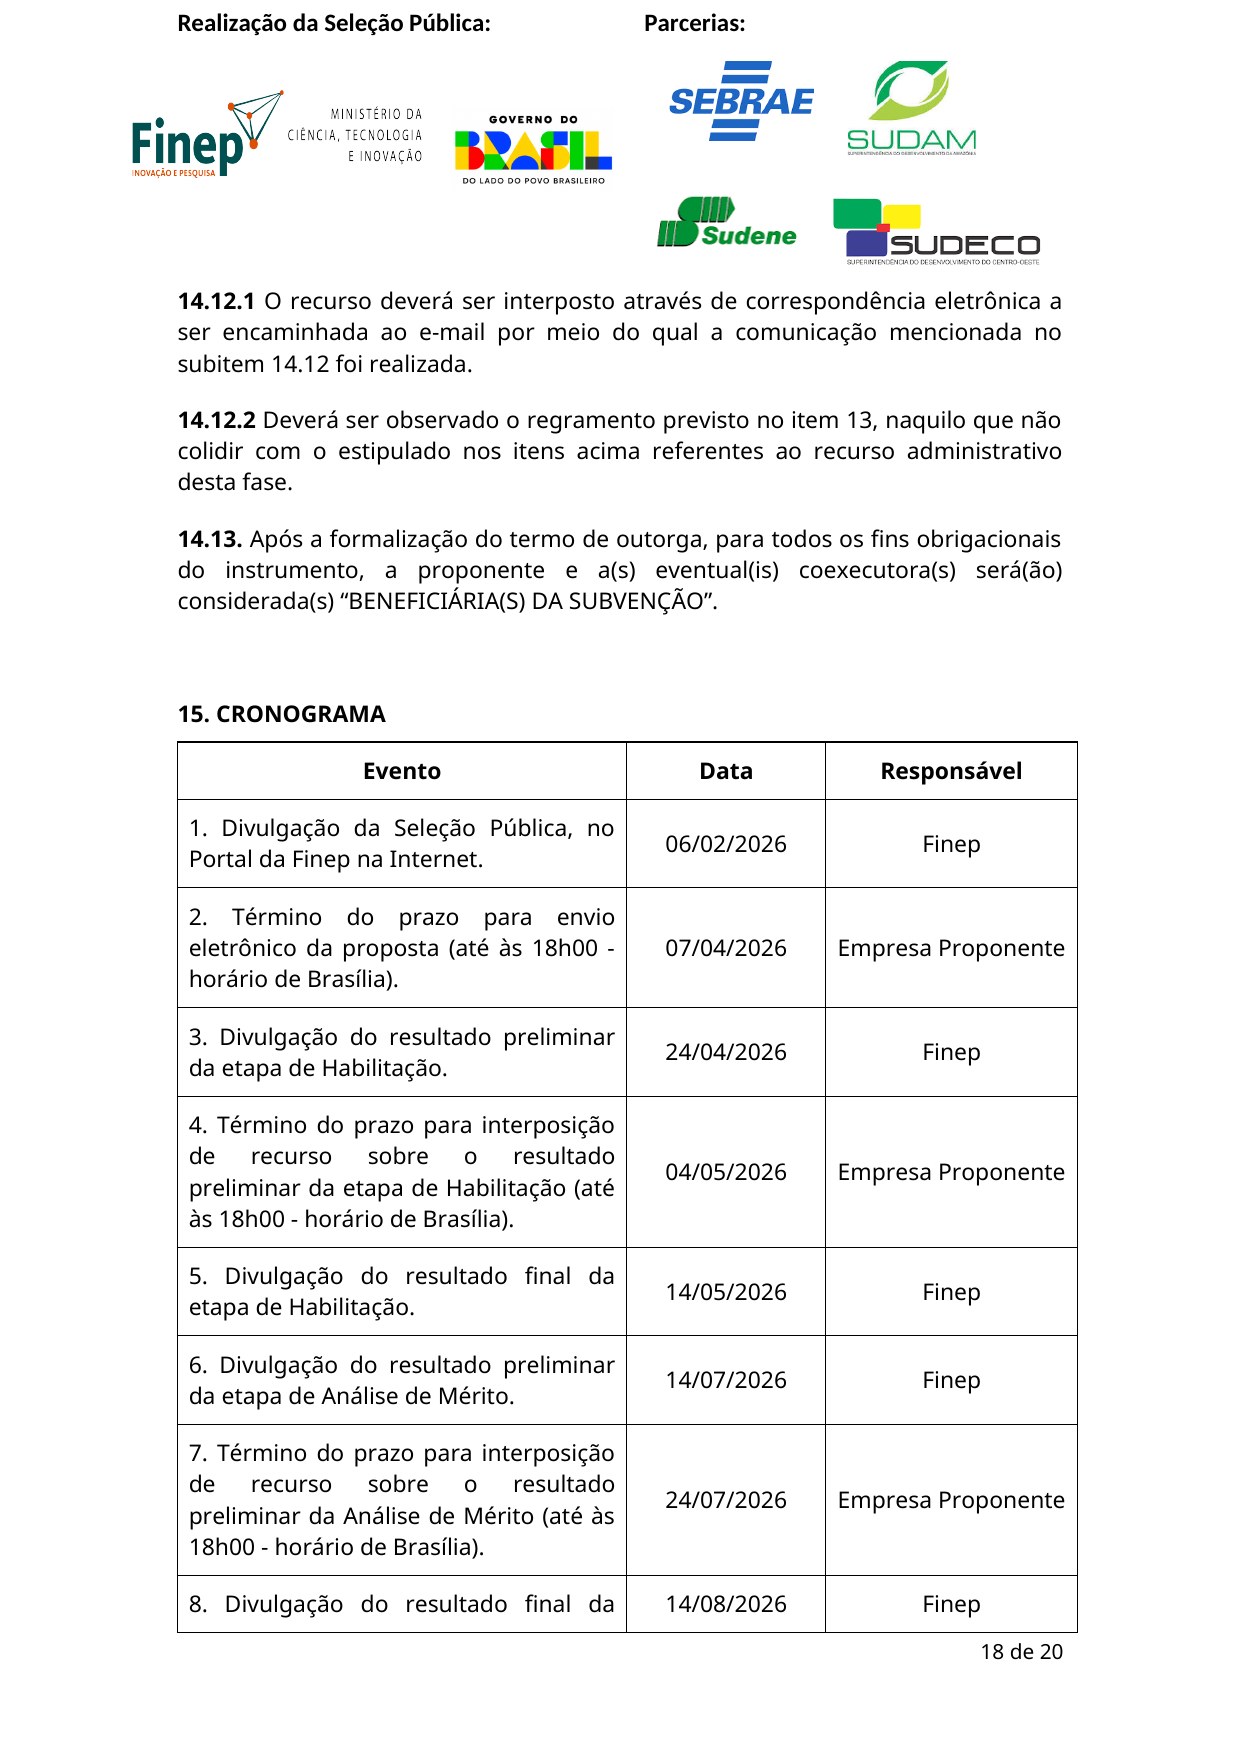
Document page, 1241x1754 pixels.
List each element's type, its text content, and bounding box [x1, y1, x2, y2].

table_cell 7. Término do prazo para interposição de recurso sobre o resultado preliminar da Análise de Mérito (até às 18h00 - horário de Brasília). [178, 1425, 626, 1575]
text 14.13. Após a formalização do termo de outorga, para todos os fins obrigacionais do instrumento, a proponente e a(s) eventual(is) coexecutora(s) será(ão) considerada(s) “BENEFICIÁRIA(S) DA SUBVENÇÃO”. [177, 523, 1063, 616]
table_cell Finep [826, 1336, 1077, 1424]
table_cell 1. Divulgação da Seleção Pública, no Portal da Finep na Internet. [178, 800, 626, 887]
table_cell 4. Término do prazo para interposição de recurso sobre o resultado preliminar da etapa de Habilitação (até às 18h00 - horário de Brasília). [178, 1097, 626, 1247]
table_cell 2. Término do prazo para envio eletrônico da proposta (até às 18h00 - horário de Brasília). [178, 888, 626, 1007]
table_cell 14/08/2026 [627, 1576, 825, 1632]
table_cell 14/05/2026 [627, 1248, 825, 1335]
table_cell 5. Divulgação do resultado final da etapa de Habilitação. [178, 1248, 626, 1335]
text 14.12.2 Deverá ser observado o regramento previsto no item 13, naquilo que não colidir com o estipulado nos itens acima referentes ao recurso administrativo desta fase. [177, 404, 1063, 498]
table_cell 24/04/2026 [627, 1008, 825, 1096]
text 15. CRONOGRAMA [177, 698, 1063, 729]
table_header Evento [178, 743, 626, 799]
table_cell 06/02/2026 [627, 800, 825, 887]
table_cell 14/07/2026 [627, 1336, 825, 1424]
table_cell Finep [826, 1248, 1077, 1335]
table_cell Empresa Proponente [826, 888, 1077, 1007]
table_header Data [627, 743, 825, 799]
table_cell Finep [826, 1576, 1077, 1632]
table_cell 6. Divulgação do resultado preliminar da etapa de Análise de Mérito. [178, 1336, 626, 1424]
table_header Responsável [826, 743, 1077, 799]
table_cell 04/05/2026 [627, 1097, 825, 1247]
table_cell 07/04/2026 [627, 888, 825, 1007]
table_cell Finep [826, 800, 1077, 887]
table_cell 8. Divulgação do resultado final da [178, 1576, 626, 1632]
table_cell Empresa Proponente [826, 1097, 1077, 1247]
table_cell 24/07/2026 [627, 1425, 825, 1575]
table_cell Empresa Proponente [826, 1425, 1077, 1575]
table_cell Finep [826, 1008, 1077, 1096]
text 14.12.1 O recurso deverá ser interposto através de correspondência eletrônica a ser encaminhada ao e-mail por meio do qual a comunicação mencionada no subitem 14.12 foi realizada. [177, 285, 1063, 379]
table_cell 3. Divulgação do resultado preliminar da etapa de Habilitação. [178, 1008, 626, 1096]
